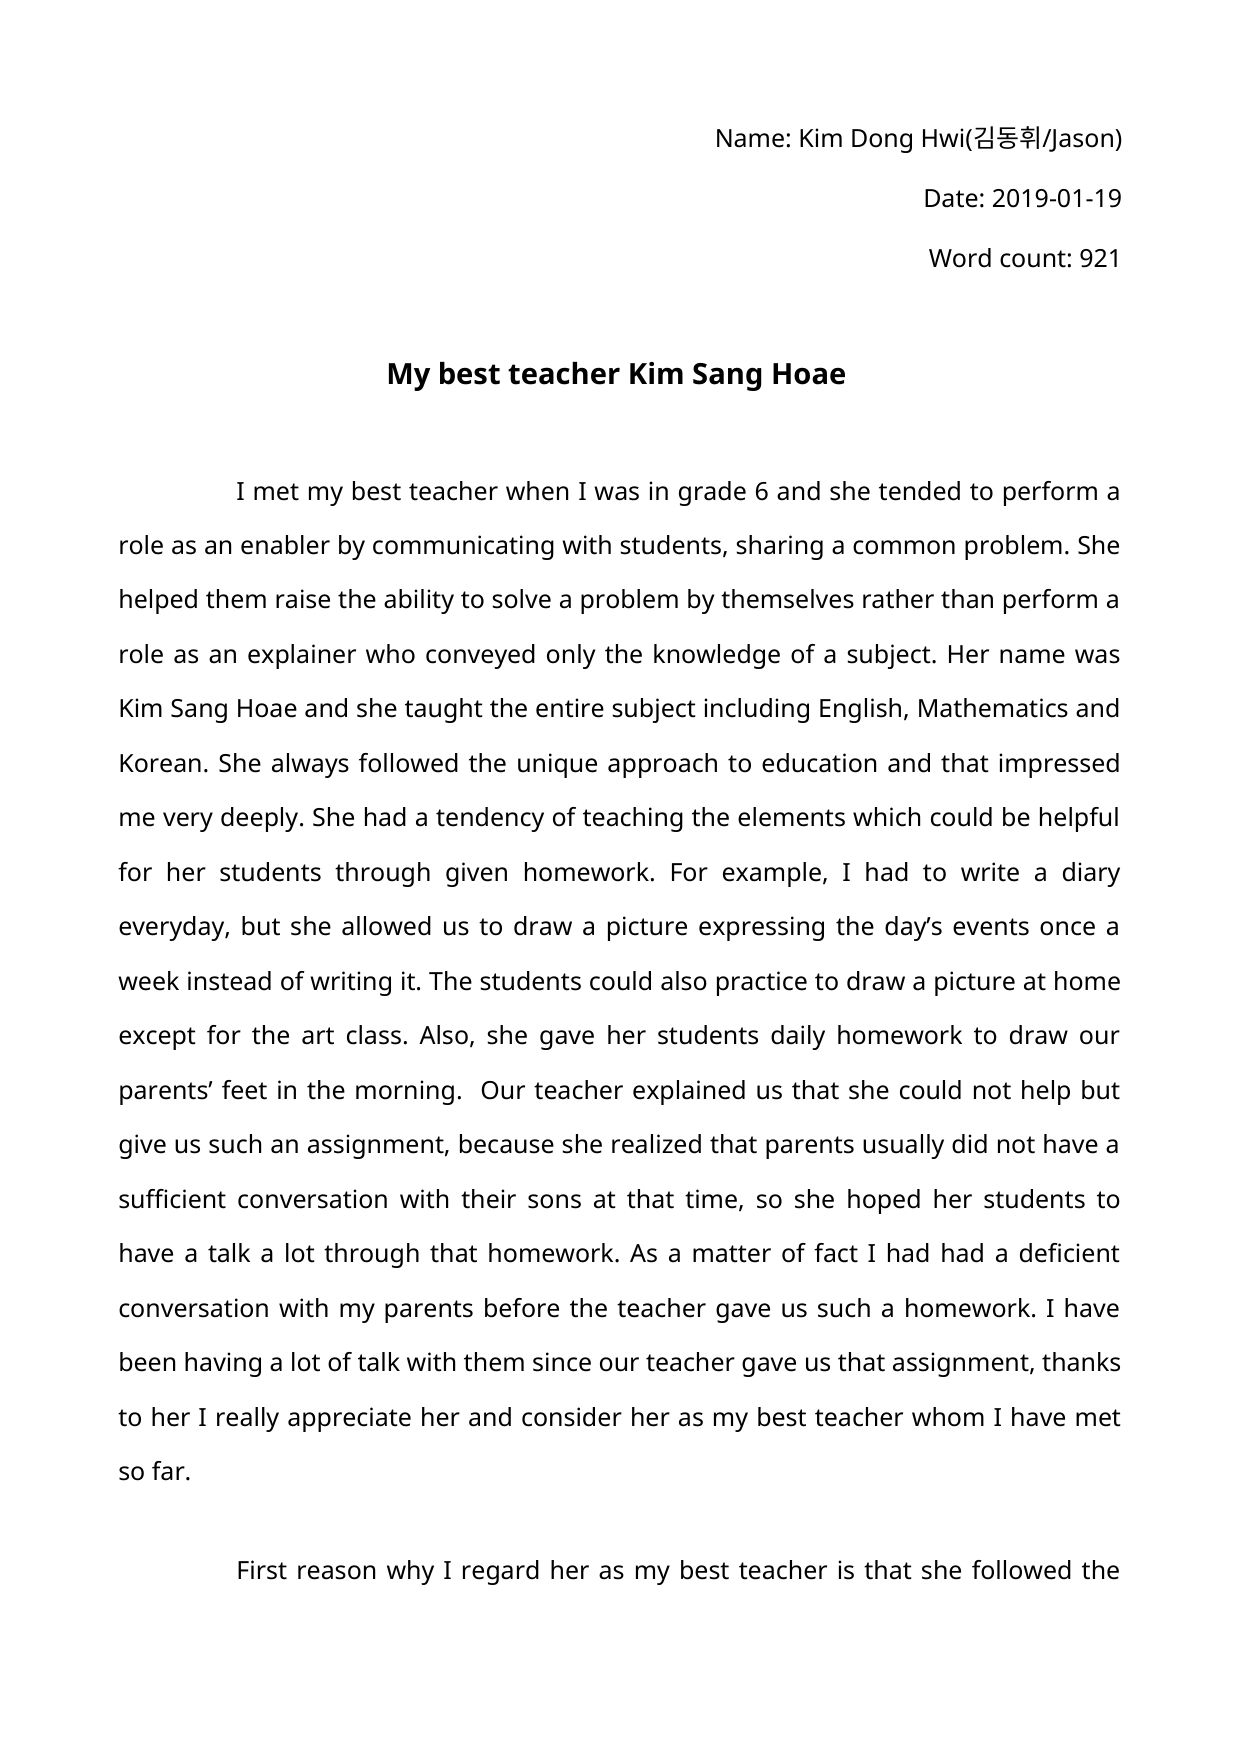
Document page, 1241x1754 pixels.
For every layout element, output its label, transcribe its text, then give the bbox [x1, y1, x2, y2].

text Word count: 921 [118, 241, 1122, 275]
text Date: 2019-01-19 [118, 181, 1122, 215]
text My best teacher Kim Sang Hoae [118, 354, 1122, 393]
text Name: Kim Dong Hwi(김동휘/Jason) [118, 118, 1122, 154]
text I met my best teacher when I was in grade 6 and she tended to perform a role as an enabler by communicating with students, sharing a common problem. She helped them raise the ability to solve a problem by themselves rather than perform a role as an explainer who conveyed only the knowledge of a subject. Her name was Kim Sang Hoae and she taught the entire subject including English, Mathematics and Korean. She always followed the unique approach to education and that impressed me very deeply. She had a tendency of teaching the elements which could be helpful for her students through given homework. For example, I had to write a diary everyday, but she allowed us to draw a picture expressing the day’s events once a week instead of writing it. The students could also practice to draw a picture at home except for the art class. Also, she gave her students daily homework to draw our parents’ feet in the morning. Our teacher explained us that she could not help but give us such an assignment, because she realized that parents usually did not have a sufficient conversation with their sons at that time, so she hoped her students to have a talk a lot through that homework. As a matter of fact I had had a deficient conversation with my parents before the teacher gave us such a homework. I have been having a lot of talk with them since our teacher gave us that assignment, thanks to her I really appreciate her and consider her as my best teacher whom I have met so far. [118, 473, 1122, 1488]
text First reason why I regard her as my best teacher is that she followed the [118, 1553, 1122, 1587]
